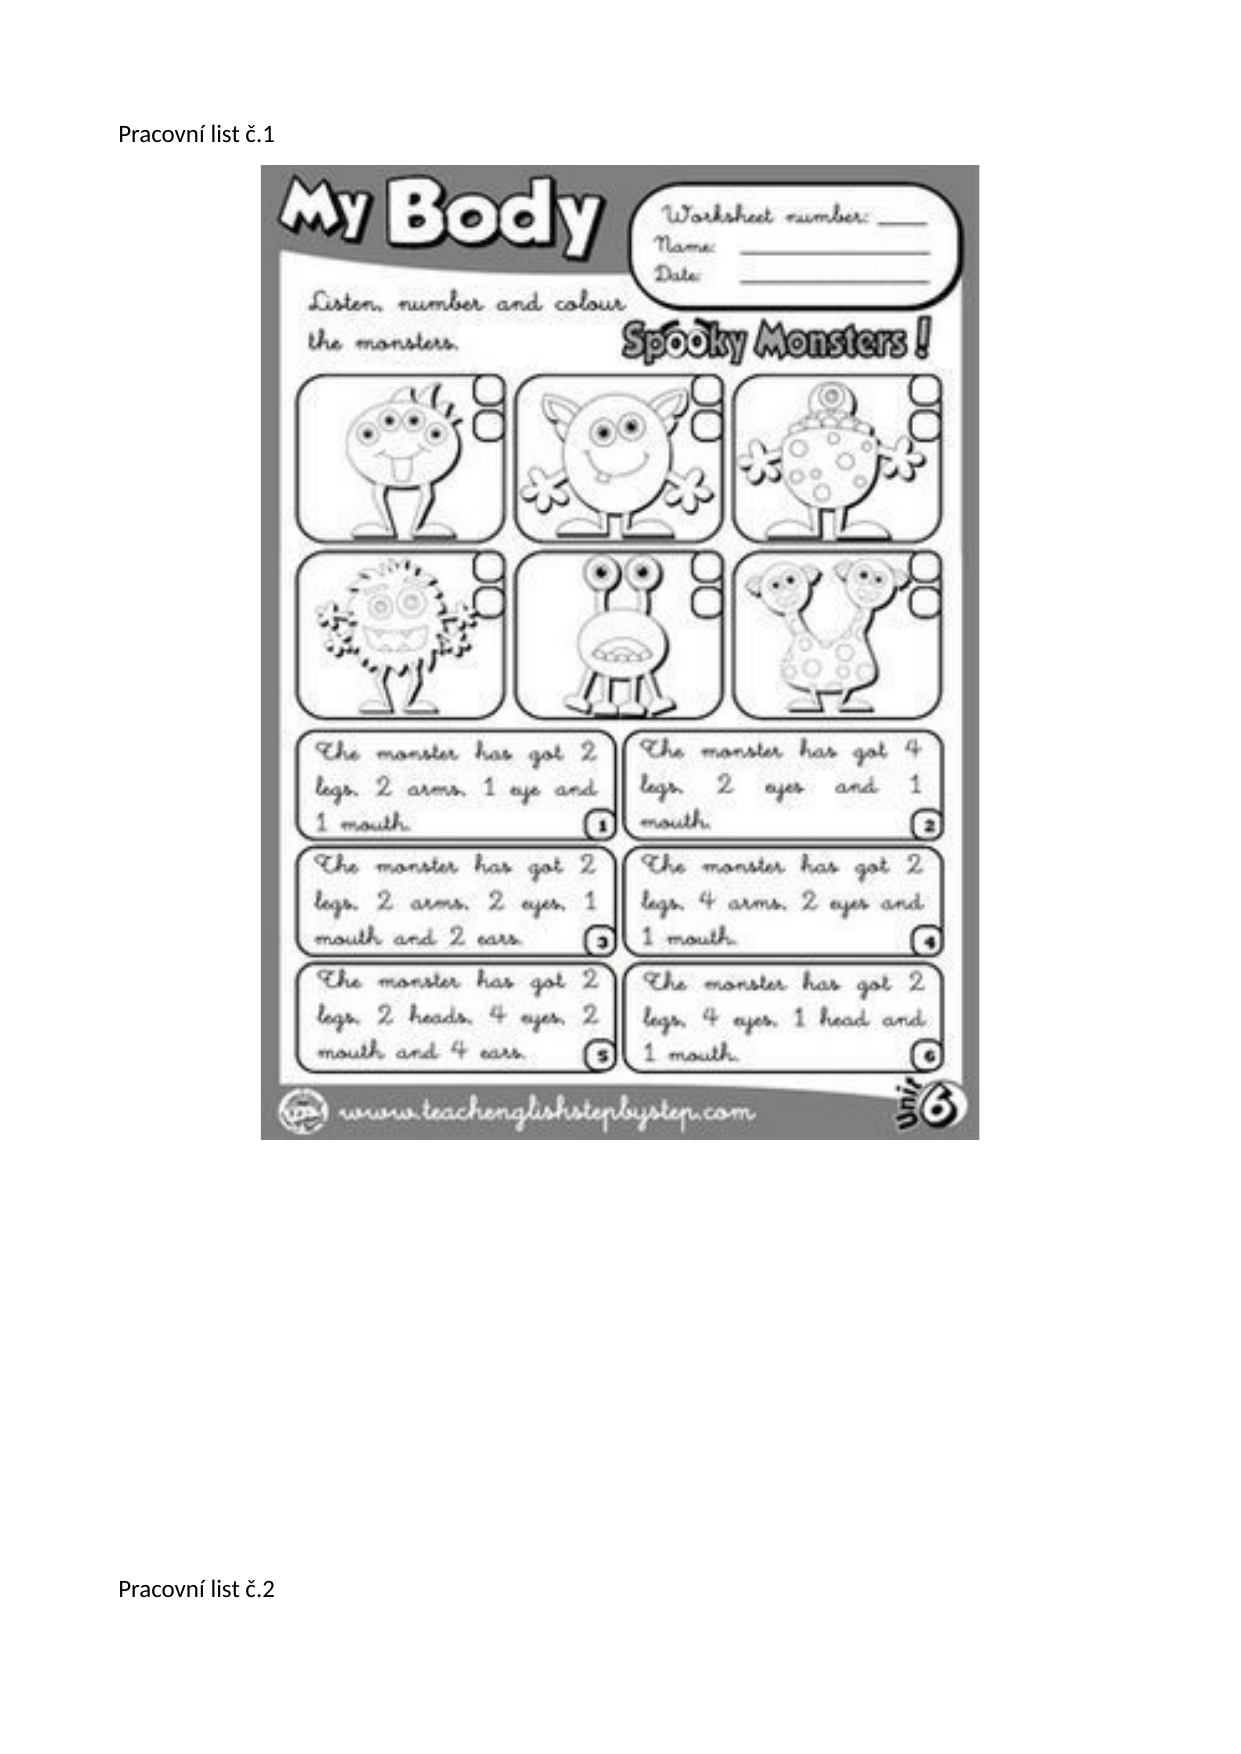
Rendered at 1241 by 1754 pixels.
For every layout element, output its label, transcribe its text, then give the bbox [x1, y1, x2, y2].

picture [260, 165, 980, 1140]
text Pracovní list č.1 [118, 118, 1122, 149]
text Pracovní list č.2 [118, 1573, 1122, 1604]
